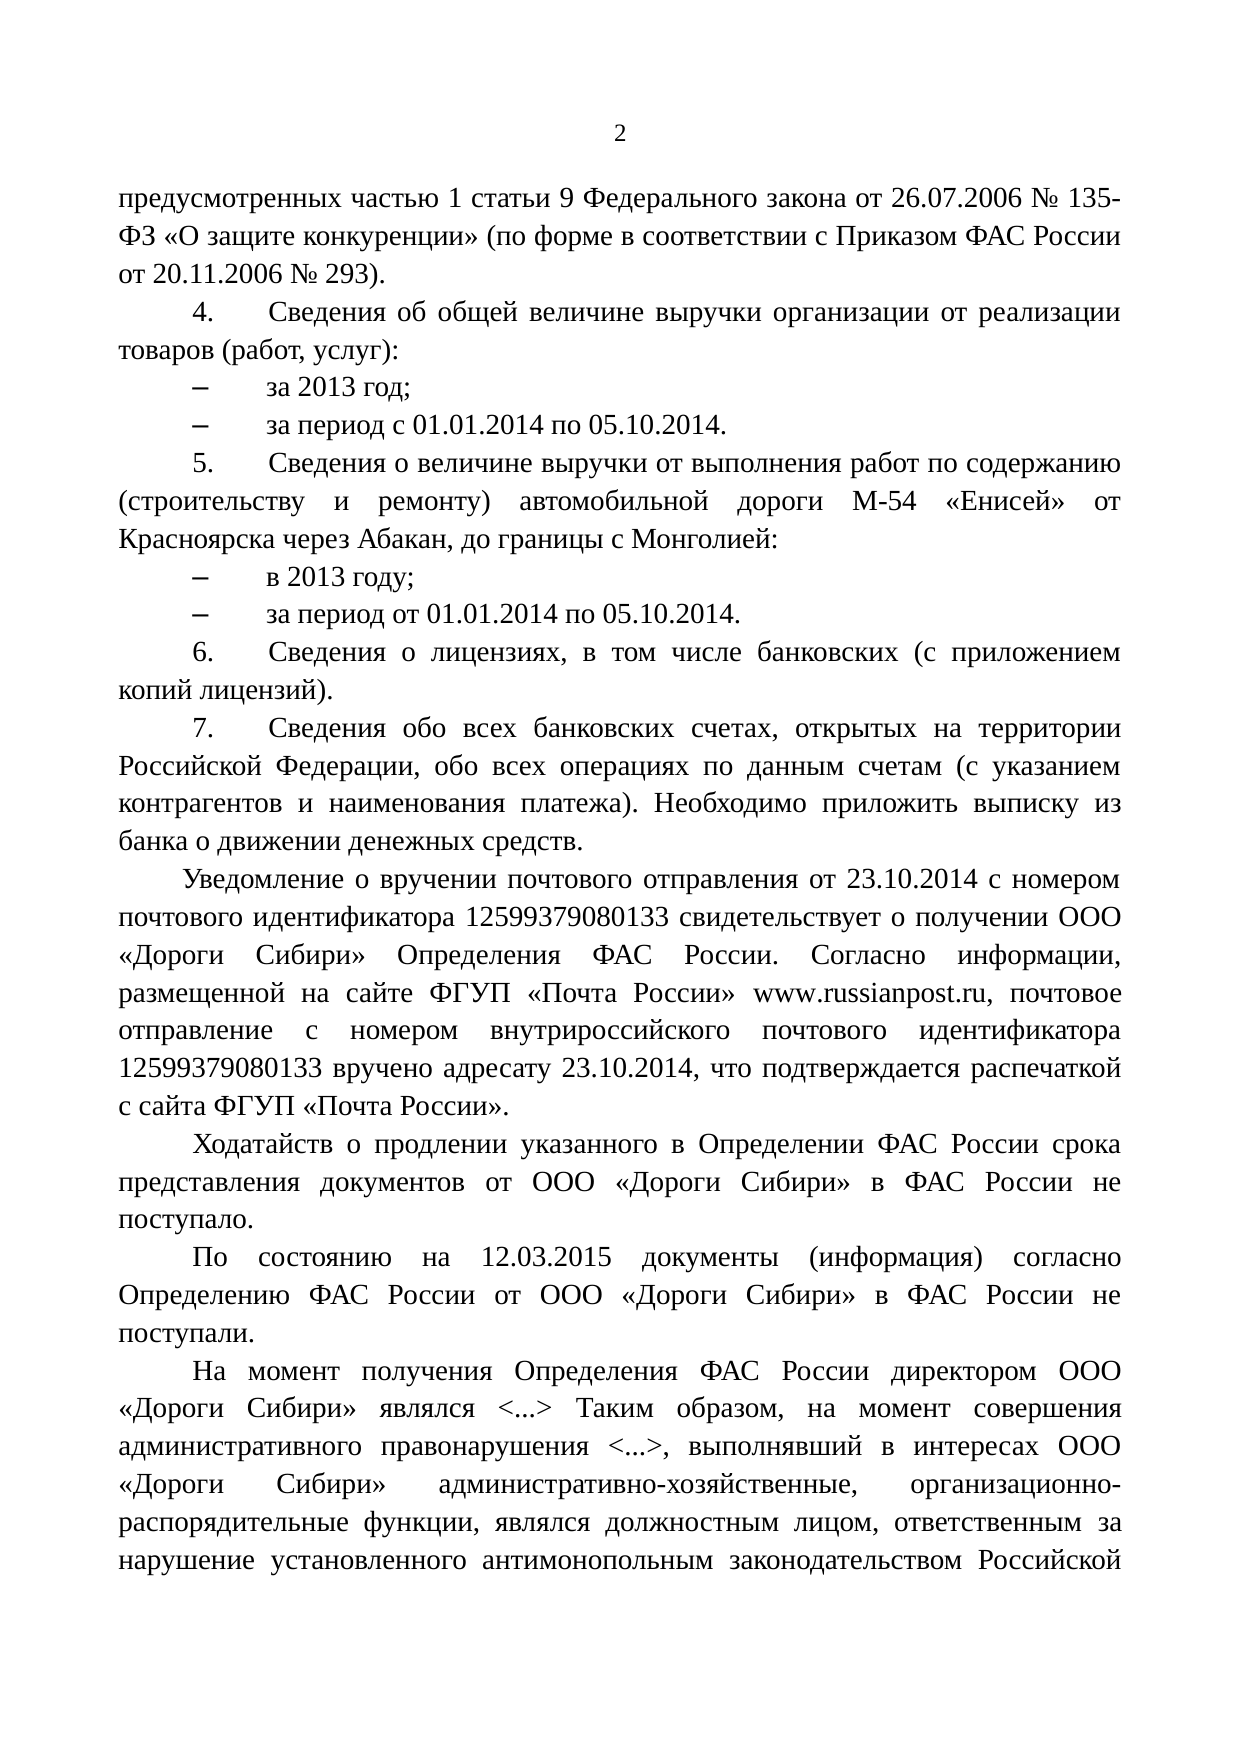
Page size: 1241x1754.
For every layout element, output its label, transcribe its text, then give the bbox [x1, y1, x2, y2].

list Сведения о лицензиях, в том числе банковских (с приложением копий лицензий). [118, 630, 1122, 706]
list Сведения обо всех банковских счетах, открытых на территории Российской Федерации, обо всех операциях по данным счетам (с указанием контрагентов и наименования платежа). Необходимо приложить выписку из банка о движении денежных средств. [118, 706, 1122, 857]
list предусмотренных частью 1 статьи 9 Федерального закона от 26.07.2006 № 135-ФЗ «О защите конкуренции» (по форме в соответствии с Приказом ФАС России от 20.11.2006 № 293). [118, 176, 1122, 290]
text По состоянию на 12.03.2015 документы (информация) согласно Определению ФАС России от ООО «Дороги Сибири» в ФАС России не поступали. [118, 1235, 1122, 1348]
list Уведомление о вручении почтового отправления от 23.10.2014 с номером почтового идентификатора 12599379080133 свидетельствует о получении ООО «Дороги Сибири» Определения ФАС России. Согласно информации, размещенной на сайте ФГУП «Почта России» www.russianpost.ru, почтовое отправление с номером внутрироссийского почтового идентификатора 12599379080133 вручено адресату 23.10.2014, что подтверждается распечаткой с сайта ФГУП «Почта России». [118, 857, 1122, 1122]
list за период с 01.01.2014 по 05.10.2014. [118, 403, 1122, 441]
list Сведения о величине выручки от выполнения работ по содержанию (строительству и ремонту) автомобильной дороги М-54 «Енисей» от Красноярска через Абакан, до границы с Монголией: [118, 441, 1122, 554]
text Ходатайств о продлении указанного в Определении ФАС России срока представления документов от ООО «Дороги Сибири» в ФАС России не поступало. [118, 1122, 1122, 1235]
list в 2013 году; [118, 554, 1122, 592]
list Сведения об общей величине выручки организации от реализации товаров (работ, услуг): [118, 290, 1122, 365]
list за 2013 год; [118, 365, 1122, 403]
list за период от 01.01.2014 по 05.10.2014. [118, 592, 1122, 630]
text На момент получения Определения ФАС России директором ООО «Дороги Сибири» являлся <...> Таким образом, на момент совершения административного правонарушения <...>, выполнявший в интересах ООО «Дороги Сибири» административно-хозяйственные, организационно-распорядительные функции, являлся должностным лицом, ответственным за нарушение установленного антимонопольным законодательством Российской [118, 1348, 1122, 1575]
